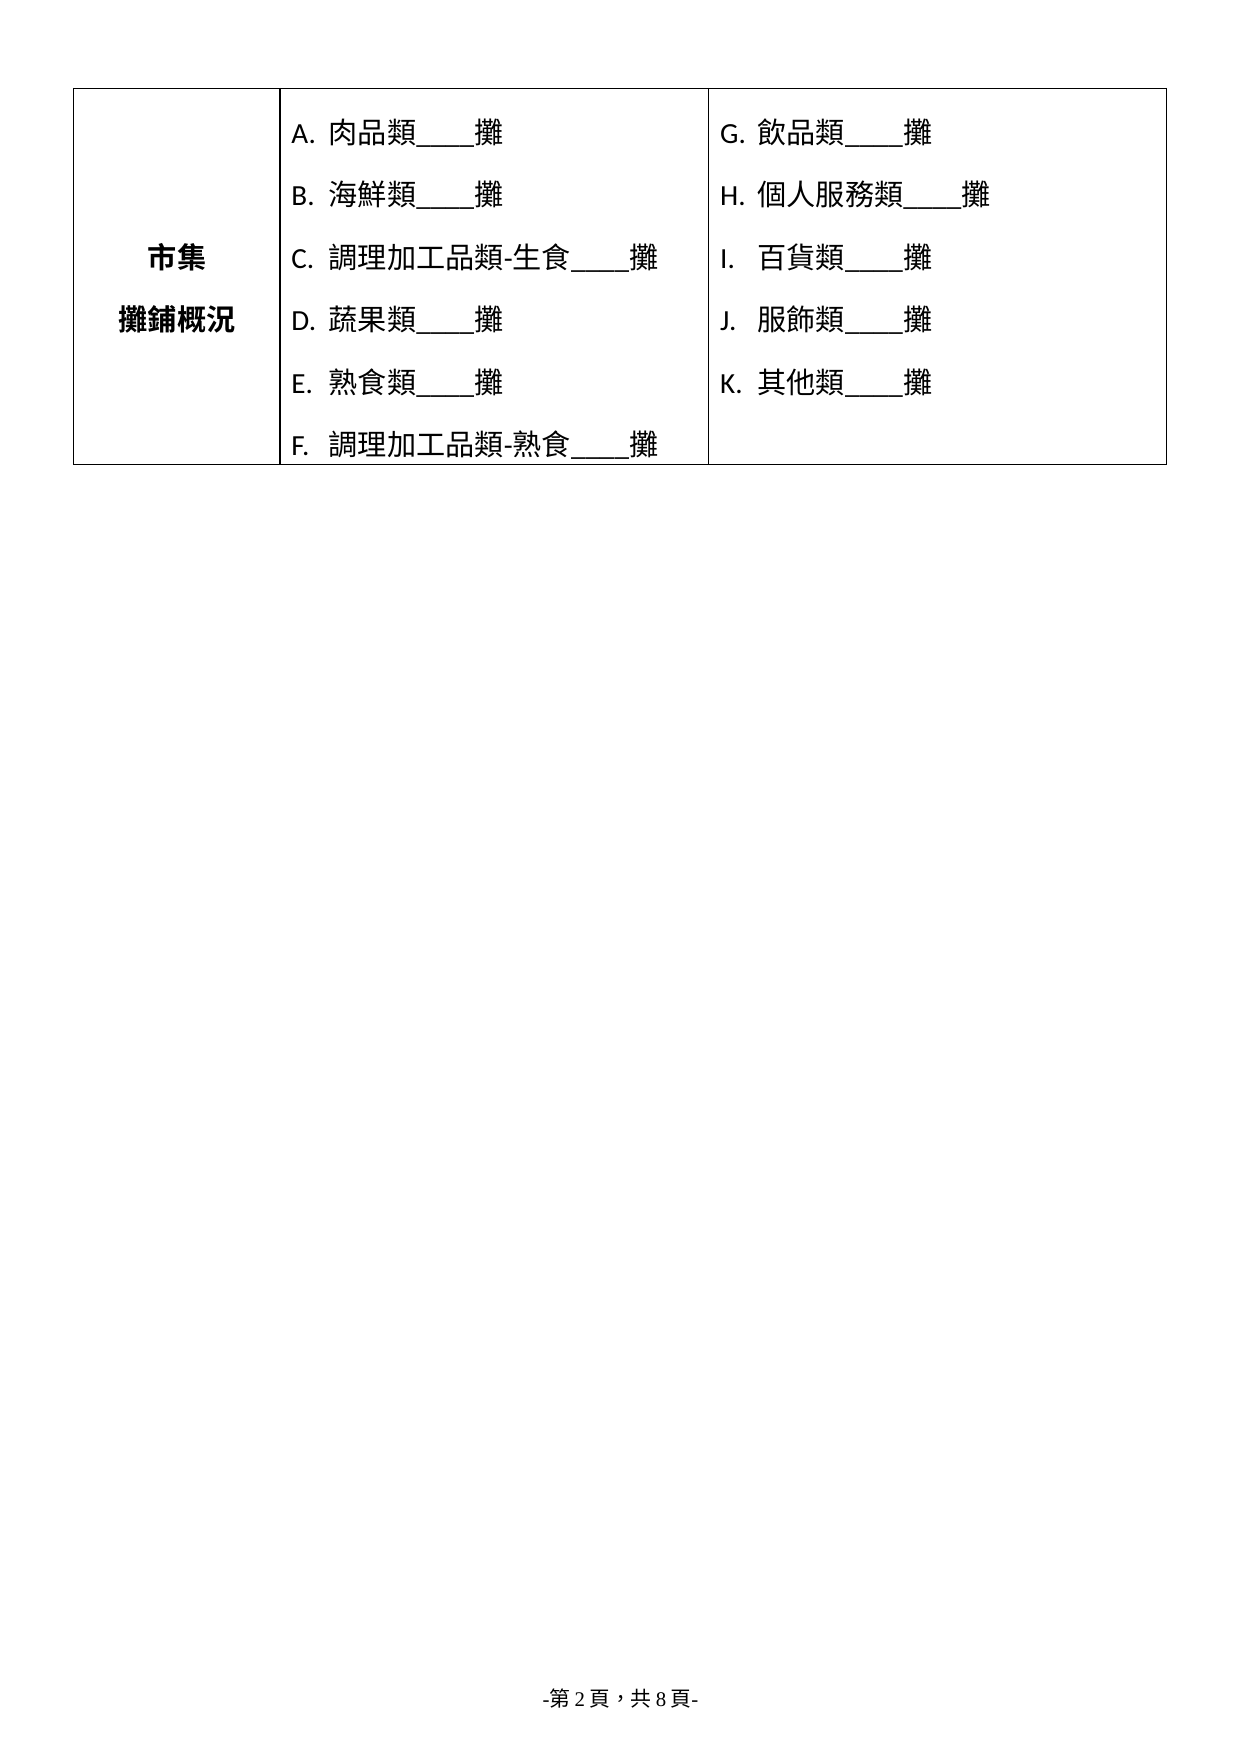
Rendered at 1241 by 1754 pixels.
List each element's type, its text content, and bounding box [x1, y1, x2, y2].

table_cell 飲品類____攤 個人服務類____攤 百貨類____攤 服飾類____攤 其他類____攤 [709, 89, 1166, 464]
table_cell 市集 攤鋪概況 [74, 89, 279, 464]
table_cell 肉品類____攤 海鮮類____攤 調理加工品類-生食____攤 蔬果類____攤 熟食類____攤 調理加工品類-熟食____攤 [281, 89, 708, 464]
